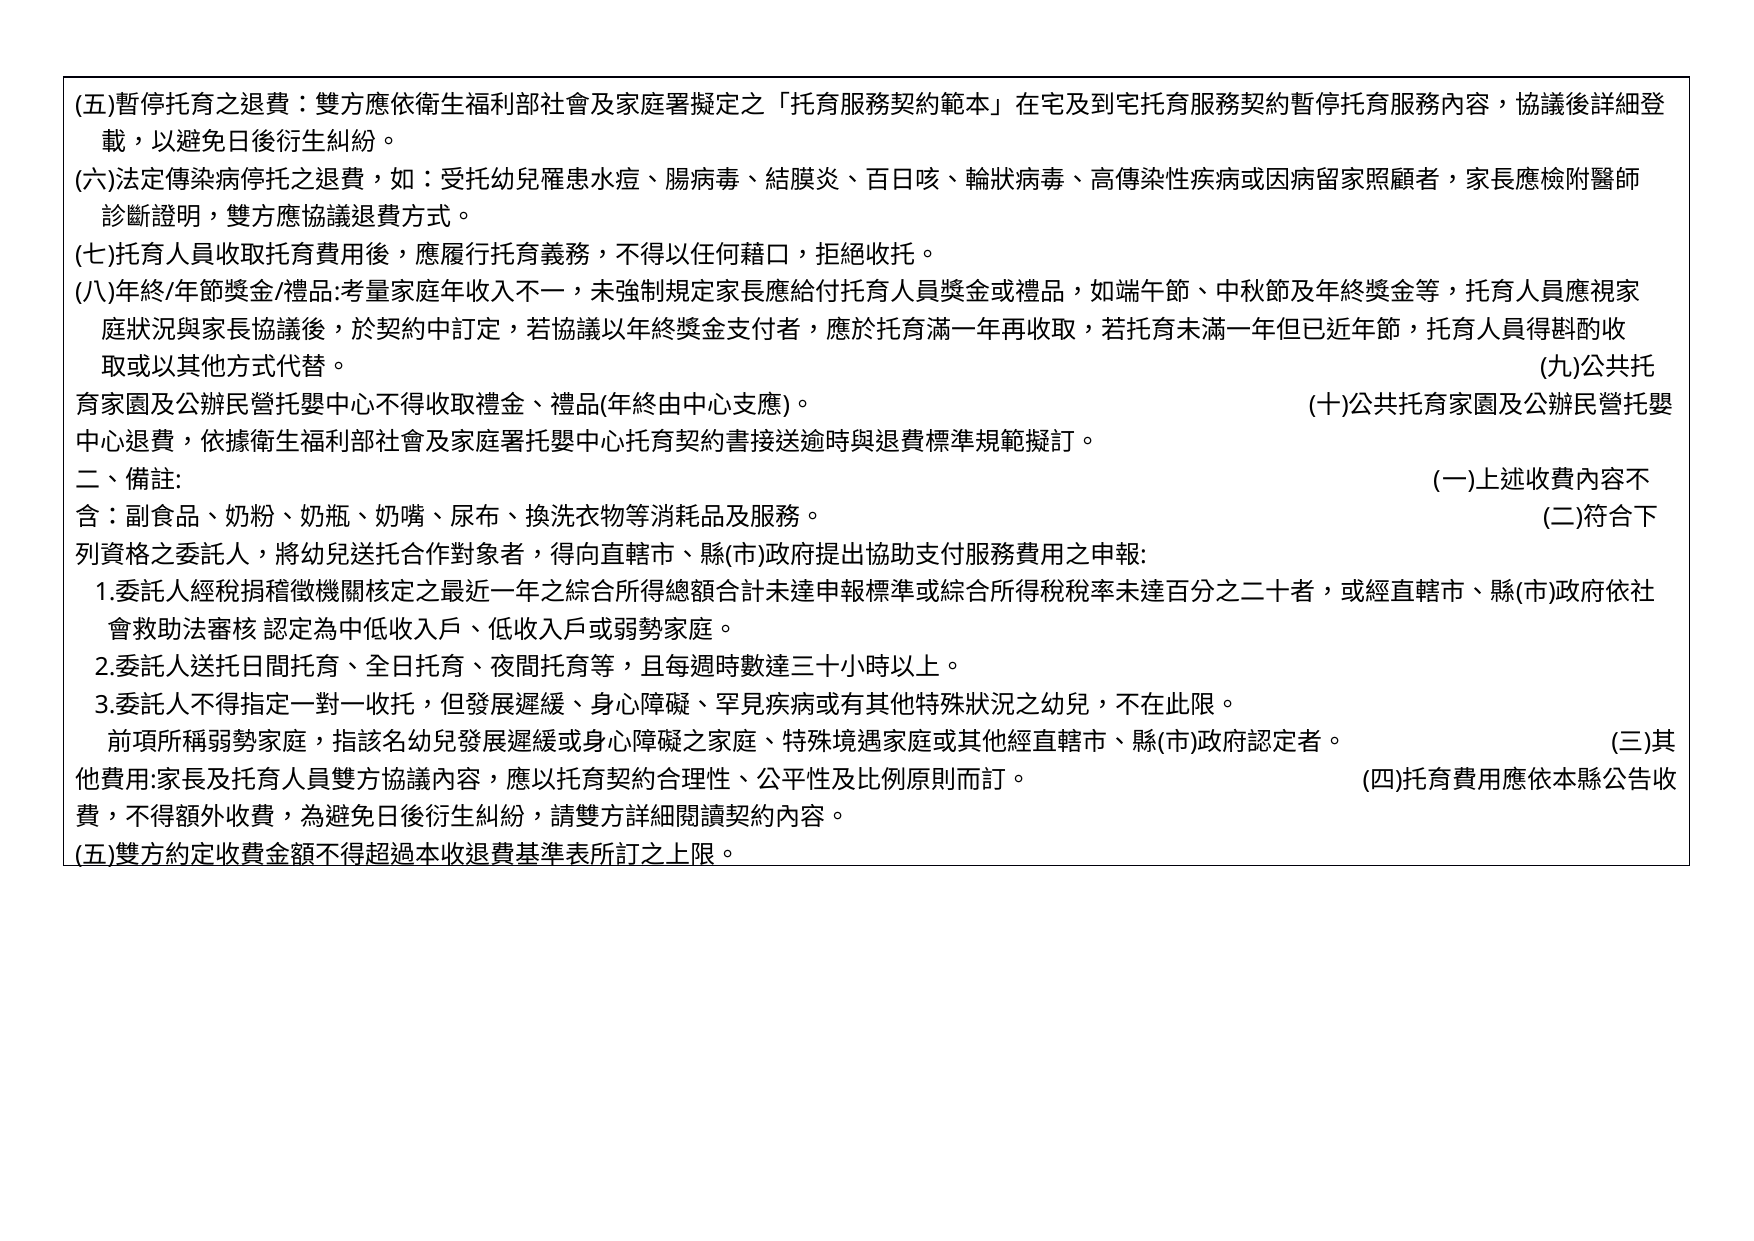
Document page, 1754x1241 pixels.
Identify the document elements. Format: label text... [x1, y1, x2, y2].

table_cell (五)暫停托育之退費：雙方應依衛生福利部社會及家庭署擬定之「托育服務契約範本」在宅及到宅托育服務契約暫停托育服務內容，協議後詳細登 載，以避免日後衍生糾紛。 (六)法定傳染病停托之退費，如：受托幼兒罹患水痘、腸病毒、結膜炎、百日咳、輪狀病毒、高傳染性疾病或因病留家照顧者，家長應檢附醫師 診斷證明，雙方應協議退費方式。 (七)托育人員收取托育費用後，應履行托育義務，不得以任何藉口，拒絕收托。 (八)年終/年節獎金/禮品:考量家庭年收入不一，未強制規定家長應給付托育人員獎金或禮品，如端午節、中秋節及年終獎金等，托育人員應視家 庭狀況與家長協議後，於契約中訂定，若協議以年終獎金支付者，應於托育滿一年再收取，若托育未滿一年但已近年節，托育人員得斟酌收 取或以其他方式代替。 (九)公共托育家園及公辦民營托嬰中心不得收取禮金、禮品(年終由中心支應)。 (十)公共托育家園及公辦民營托嬰中心退費，依據衛生福利部社會及家庭署托嬰中心托育契約書接送逾時與退費標準規範擬訂。 二、備註: (一)上述收費內容不含：副食品、奶粉、奶瓶、奶嘴、尿布、換洗衣物等消耗品及服務。 (二)符合下列資格之委託人，將幼兒送托合作對象者，得向直轄市、縣(市)政府提出協助支付服務費用之申報: 1.委託人經稅捐稽徵機關核定之最近一年之綜合所得總額合計未達申報標準或綜合所得稅稅率未達百分之二十者，或經直轄市、縣(市)政府依社 會救助法審核 認定為中低收入戶、低收入戶或弱勢家庭。 2.委託人送托日間托育、全日托育、夜間托育等，且每週時數達三十小時以上。 3.委託人不得指定一對一收托，但發展遲緩、身心障礙、罕見疾病或有其他特殊狀況之幼兒，不在此限。 前項所稱弱勢家庭，指該名幼兒發展遲緩或身心障礙之家庭、特殊境遇家庭或其他經直轄市、縣(市)政府認定者。 (三)其他費用:家長及托育人員雙方協議內容，應以托育契約合理性、公平性及比例原則而訂。 (四)托育費用應依本縣公告收費，不得額外收費，為避免日後衍生糾紛，請雙方詳細閱讀契約內容。 (五)雙方約定收費金額不得超過本收退費基準表所訂之上限。 [64, 78, 1689, 865]
